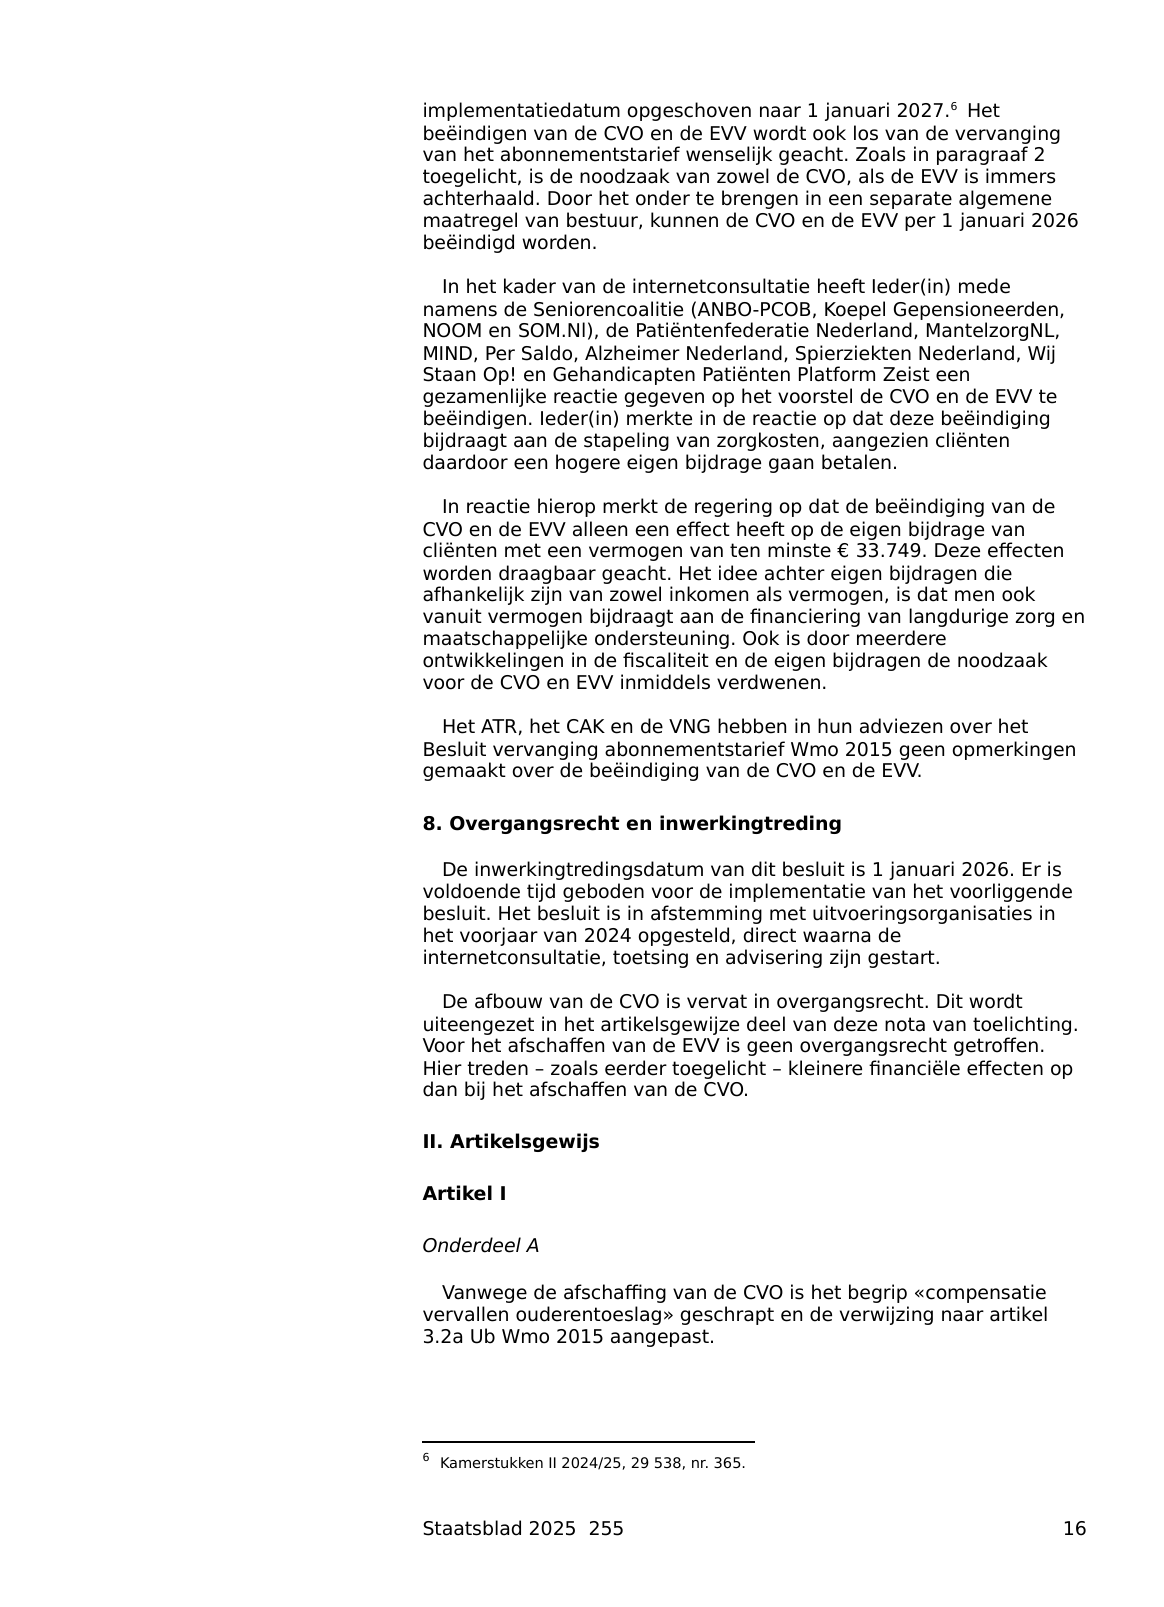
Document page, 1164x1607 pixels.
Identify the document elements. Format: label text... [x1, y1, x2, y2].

text Vanwege de afschaffing van de CVO is het begrip «compensatie vervallen ouderentoeslag» geschrapt en de verwijzing naar artikel 3.2a Ub Wmo 2015 aangepast. [422, 1282, 1087, 1348]
subtitle II. Artikelsgewijs [422, 1131, 1087, 1153]
subtitle Onderdeel A [422, 1235, 1087, 1257]
subtitle 8. Overgangsrecht en inwerkingtreding [422, 812, 1087, 834]
text De afbouw van de CVO is vervat in overgangsrecht. Dit wordt uiteengezet in het artikelsgewijze deel van deze nota van toelichting. Voor het afschaffen van de EVV is geen overgangsrecht getroffen. Hier treden – zoals eerder toegelicht – kleinere financiële effecten op dan bij het afschaffen van de CVO. [422, 991, 1087, 1101]
subtitle Artikel I [422, 1183, 1087, 1205]
text In reactie hierop merkt de regering op dat de beëindiging van de CVO en de EVV alleen een effect heeft op de eigen bijdrage van cliënten met een vermogen van ten minste € 33.749. Deze effecten worden draagbaar geacht. Het idee achter eigen bijdragen die afhankelijk zijn van zowel inkomen als vermogen, is dat men ook vanuit vermogen bijdraagt aan de financiering van langdurige zorg en maatschappelijke ondersteuning. Ook is door meerdere ontwikkelingen in de fiscaliteit en de eigen bijdragen de noodzaak voor de CVO en EVV inmiddels verdwenen. [422, 496, 1087, 694]
text implementatiedatum opgeschoven naar 1 januari 2027. Het beëindigen van de CVO en de EVV wordt ook los van de vervanging van het abonnementstarief wenselijk geacht. Zoals in paragraaf 2 toegelicht, is de noodzaak van zowel de CVO, als de EVV is immers achterhaald. Door het onder te brengen in een separate algemene maatregel van bestuur, kunnen de CVO en de EVV per 1 januari 2026 beëindigd worden. [422, 100, 1087, 254]
text In het kader van de internetconsultatie heeft Ieder(in) mede namens de Seniorencoalitie (ANBO-PCOB, Koepel Gepensioneerden, NOOM en SOM.Nl), de Patiëntenfederatie Nederland, MantelzorgNL, MIND, Per Saldo, Alzheimer Nederland, Spierziekten Nederland, Wij Staan Op! en Gehandicapten Patiënten Platform Zeist een gezamenlijke reactie gegeven op het voorstel de CVO en de EVV te beëindigen. Ieder(in) merkte in de reactie op dat deze beëindiging bijdraagt aan de stapeling van zorgkosten, aangezien cliënten daardoor een hogere eigen bijdrage gaan betalen. [422, 276, 1087, 474]
text De inwerkingtredingsdatum van dit besluit is 1 januari 2026. Er is voldoende tijd geboden voor de implementatie van het voorliggende besluit. Het besluit is in afstemming met uitvoeringsorganisaties in het voorjaar van 2024 opgesteld, direct waarna de internetconsultatie, toetsing en advisering zijn gestart. [422, 859, 1087, 969]
text Kamerstukken II 2024/25, 29 538, nr. 365. [422, 1451, 1087, 1473]
text Het ATR, het CAK en de VNG hebben in hun adviezen over het Besluit vervanging abonnementstarief Wmo 2015 geen opmerkingen gemaakt over de beëindiging van de CVO en de EVV. [422, 716, 1087, 782]
